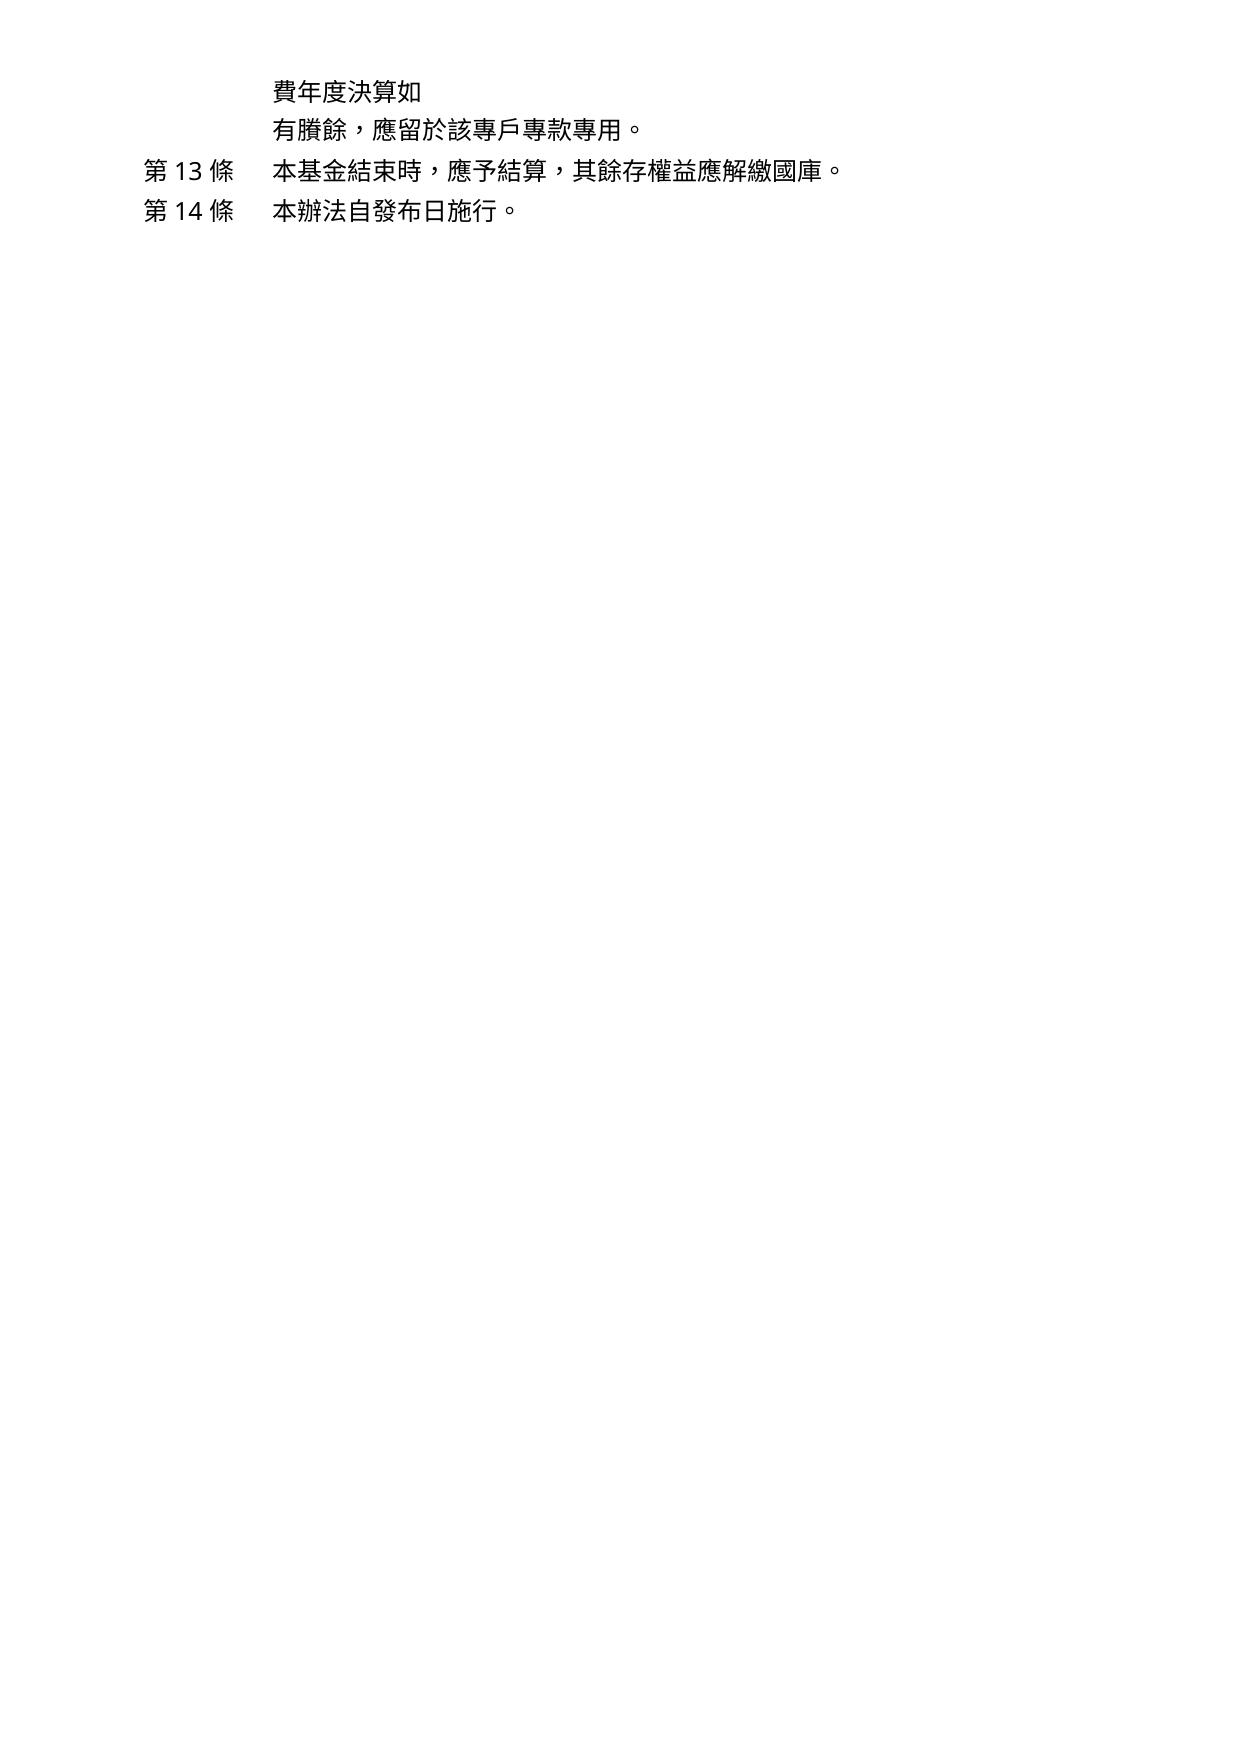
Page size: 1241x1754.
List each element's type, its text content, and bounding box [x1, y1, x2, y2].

table_cell [142, 751, 270, 788]
table_cell 費年度決算如 有賸餘，應留於該專戶專款專用。 [270, 71, 910, 149]
table_cell [270, 342, 301, 379]
table_cell [142, 230, 270, 267]
table_cell [142, 639, 270, 676]
table_cell [301, 565, 1098, 602]
table_cell [270, 751, 301, 788]
table_cell [270, 305, 301, 342]
table_cell [301, 639, 1098, 676]
table_cell [910, 149, 1098, 189]
table_cell [301, 676, 1098, 713]
table_cell [301, 267, 1098, 304]
table_cell [270, 453, 301, 490]
table_cell [301, 453, 1098, 490]
table_cell [270, 230, 301, 267]
table_cell [270, 528, 301, 565]
table_cell [301, 490, 1098, 528]
table_cell [270, 639, 301, 676]
table_cell [142, 565, 270, 602]
table_cell 第 13 條 [142, 149, 245, 189]
table_cell [910, 190, 1098, 230]
table_cell [910, 71, 1098, 149]
table_cell [142, 416, 270, 453]
table_cell [270, 416, 301, 453]
table_cell [142, 676, 270, 713]
table_cell [142, 602, 270, 639]
table_cell [301, 528, 1098, 565]
table_cell [245, 149, 270, 189]
table_cell [270, 602, 301, 639]
table_cell [142, 528, 270, 565]
table_cell [301, 416, 1098, 453]
table_cell [270, 490, 301, 528]
table_cell 本辦法自發布日施行。 [270, 190, 910, 230]
table_cell [142, 714, 270, 751]
table_cell [142, 305, 270, 342]
table_cell [142, 490, 270, 528]
table_cell [301, 230, 1098, 267]
table_cell [142, 342, 270, 379]
table_cell [142, 71, 245, 149]
table_cell [270, 676, 301, 713]
table_cell [245, 71, 270, 149]
table_cell 第 14 條 [142, 190, 245, 230]
table_cell 本基金結束時，應予結算，其餘存權益應解繳國庫。 [270, 149, 910, 189]
table_cell [301, 751, 1098, 788]
table_cell [142, 453, 270, 490]
table_cell [270, 565, 301, 602]
table_cell [142, 379, 270, 416]
table_cell [270, 379, 301, 416]
table_cell [142, 267, 270, 304]
table_cell [301, 602, 1098, 639]
table_cell [301, 305, 1098, 342]
table_cell [301, 342, 1098, 379]
table_cell [270, 267, 301, 304]
table_cell [270, 714, 301, 751]
table_cell [301, 714, 1098, 751]
table_cell [245, 190, 270, 230]
table_cell [301, 379, 1098, 416]
